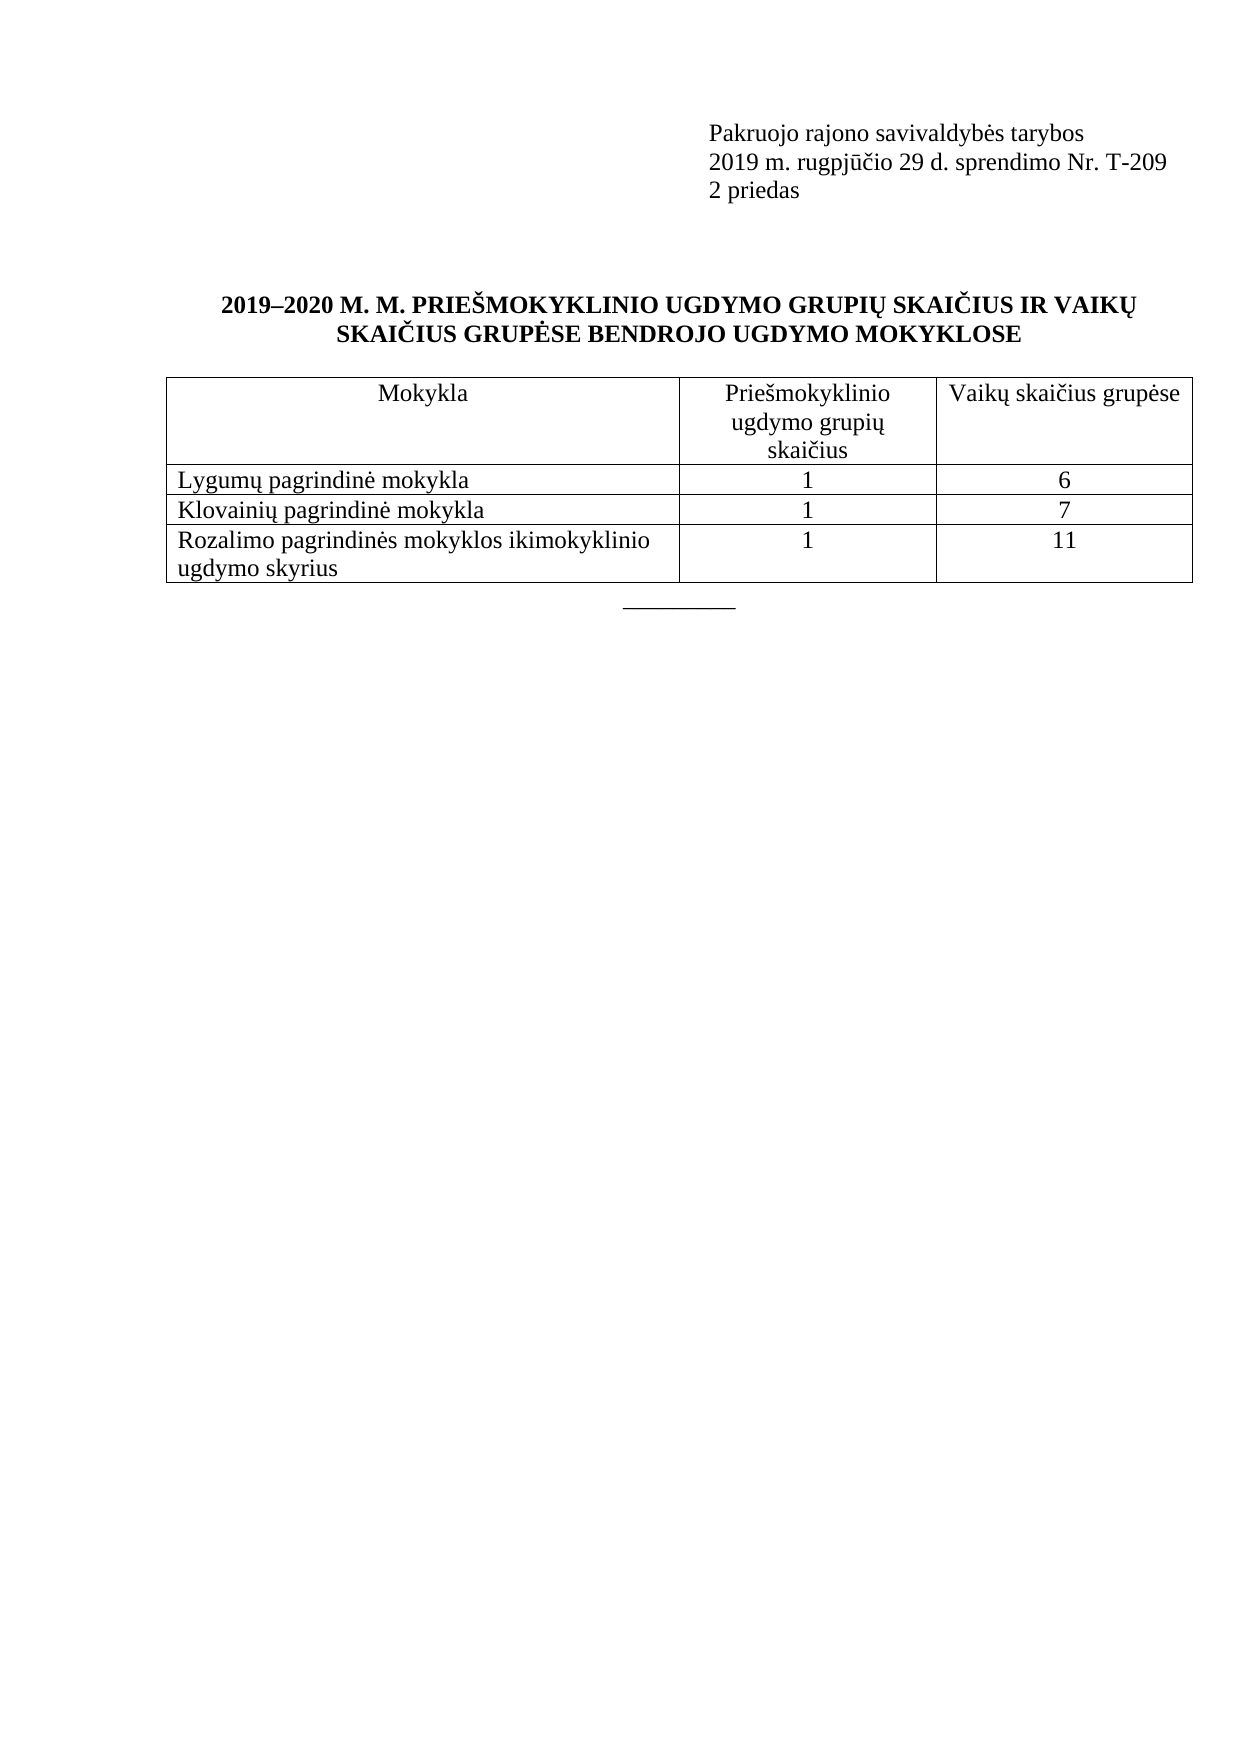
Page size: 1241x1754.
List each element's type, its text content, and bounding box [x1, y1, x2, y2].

table_header Priešmokyklinio ugdymo grupių skaičius [680, 378, 936, 464]
table_cell 1 [680, 465, 936, 494]
table_cell Rozalimo pagrindinės mokyklos ikimokyklinio ugdymo skyrius [167, 525, 679, 582]
text 2 priedas [620, 176, 1181, 204]
table_cell 6 [937, 465, 1192, 494]
text _________ [177, 583, 1181, 612]
table_cell 1 [680, 495, 936, 524]
text 2019–2020 M. M. PRIEŠMOKYKLINIO UGDYMO GRUPIŲ SKAIČIUS IR VAIKŲ SKAIČIUS GRUPĖSE BENDROJO UGDYMO MOKYKLOSE [177, 291, 1181, 348]
table_header Vaikų skaičius grupėse [937, 378, 1192, 464]
text 2019 m. rugpjūčio 29 d. sprendimo Nr. T-209 [709, 147, 1181, 176]
table_cell 1 [680, 525, 936, 582]
table_cell 7 [937, 495, 1192, 524]
table_cell 11 [937, 525, 1192, 582]
table_cell Lygumų pagrindinė mokykla [167, 465, 679, 494]
text Pakruojo rajono savivaldybės tarybos [709, 118, 1181, 147]
table_cell Klovainių pagrindinė mokykla [167, 495, 679, 524]
table_header Mokykla [167, 378, 679, 464]
